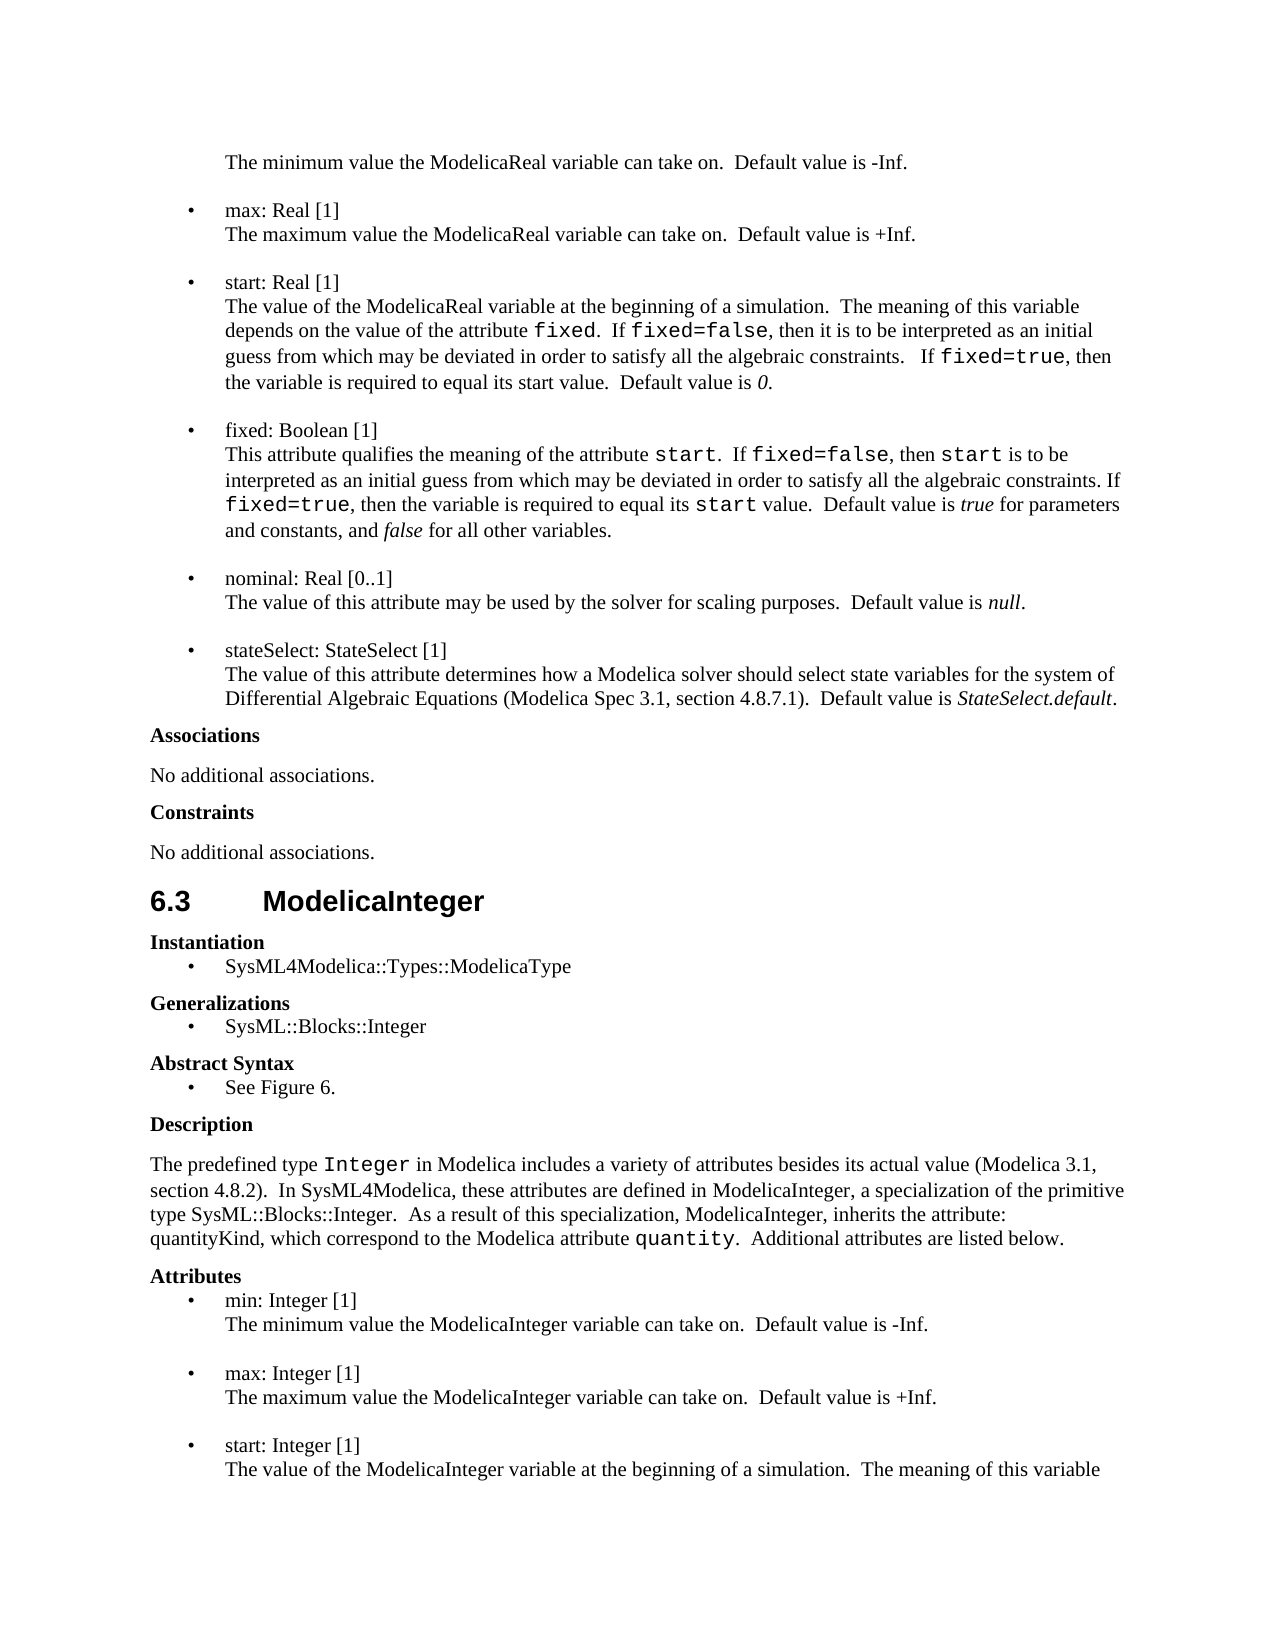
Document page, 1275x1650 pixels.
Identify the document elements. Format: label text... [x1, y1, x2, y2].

list The value of the ModelicaInteger variable at the beginning of a simulation. The meaning of this variable [187, 1457, 1125, 1481]
list nominal: Real [0..1] [187, 566, 1125, 590]
list max: Integer [1] [187, 1361, 1125, 1384]
list The maximum value the ModelicaReal variable can take on. Default value is +Inf. [187, 222, 1125, 246]
subtitle ModelicaInteger [150, 884, 1125, 917]
list This attribute qualifies the meaning of the attribute start. If fixed=false, then start is to be interpreted as an initial guess from which may be deviated in order to satisfy all the algebraic constraints. If fixed=true, then the variable is required to equal its start value. Default value is true for parameters and constants, and false for all other variables. [187, 442, 1125, 542]
text No additional associations. [150, 840, 1125, 864]
text The predefined type Integer in Modelica includes a variety of attributes besides its actual value (Modelica 3.1, section 4.8.2). In SysML4Modelica, these attributes are defined in ModelicaInteger, a specialization of the primitive type SysML::Blocks::Integer. As a result of this specialization, ModelicaInteger, inherits the attribute: quantityKind, which correspond to the Modelica attribute quantity. Additional attributes are listed below. [150, 1152, 1125, 1252]
subtitle Instantiation [150, 930, 1125, 954]
subtitle Abstract Syntax [150, 1051, 1125, 1075]
list The maximum value the ModelicaInteger variable can take on. Default value is +Inf. [187, 1384, 1125, 1409]
subtitle Description [150, 1112, 1125, 1136]
list start: Integer [1] [187, 1433, 1125, 1457]
list stateSelect: StateSelect [1] [187, 638, 1125, 662]
list SysML::Blocks::Integer [187, 1014, 1125, 1038]
list start: Real [1] [187, 270, 1125, 294]
list The value of the ModelicaReal variable at the beginning of a simulation. The meaning of this variable depends on the value of the attribute fixed. If fixed=false, then it is to be interpreted as an initial guess from which may be deviated in order to satisfy all the algebraic constraints. If fixed=true, then the variable is required to equal its start value. Default value is 0. [187, 294, 1125, 394]
list The minimum value the ModelicaInteger variable can take on. Default value is -Inf. [187, 1312, 1125, 1336]
list See Figure 6. [187, 1075, 1125, 1099]
text No additional associations. [150, 763, 1125, 787]
list The value of this attribute determines how a Modelica solver should select state variables for the system of Differential Algebraic Equations (Modelica Spec 3.1, section 4.8.7.1). Default value is StateSelect.default. [187, 662, 1125, 710]
subtitle Constraints [150, 800, 1125, 824]
list min: Integer [1] [187, 1288, 1125, 1312]
list fixed: Boolean [1] [187, 418, 1125, 442]
subtitle Attributes [150, 1264, 1125, 1288]
list SysML4Modelica::Types::ModelicaType [187, 954, 1125, 978]
subtitle Associations [150, 723, 1125, 747]
list The value of this attribute may be used by the solver for scaling purposes. Default value is null. [187, 590, 1125, 614]
subtitle Generalizations [150, 990, 1125, 1014]
list max: Real [1] [187, 198, 1125, 222]
list The minimum value the ModelicaReal variable can take on. Default value is -Inf. [187, 150, 1125, 174]
